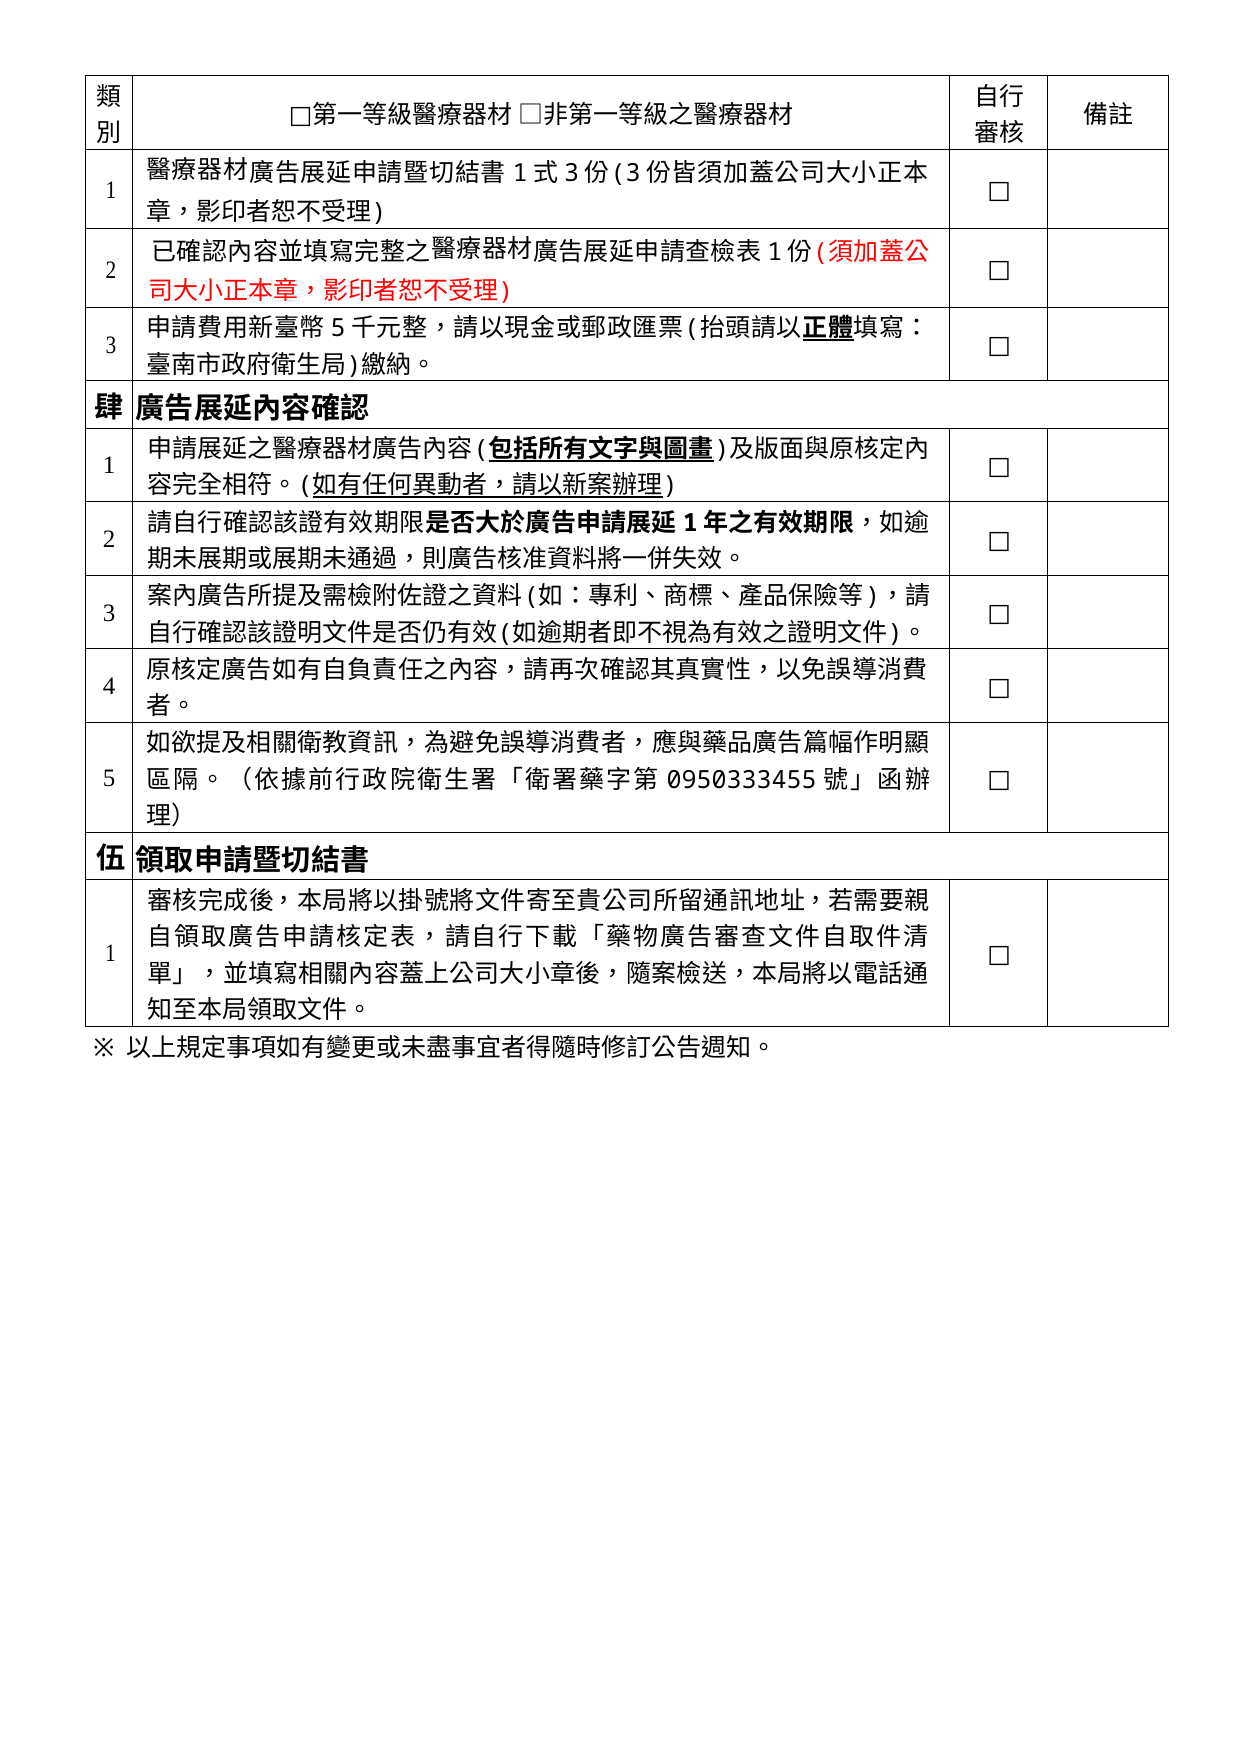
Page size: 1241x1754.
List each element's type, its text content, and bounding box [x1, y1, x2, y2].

table_cell 3 [86, 308, 132, 380]
table_cell □ [950, 880, 1047, 1026]
table_cell □ [950, 502, 1047, 575]
table_cell [1048, 502, 1168, 575]
table_cell 申請展延之醫療器材廣告內容(包括所有文字與圖畫)及版面與原核定內容完全相符。(如有任何異動者，請以新案辦理) [133, 429, 949, 501]
table_cell 請自行確認該證有效期限是否大於廣告申請展延1年之有效期限，如逾期未展期或展期未通過，則廣告核准資料將一併失效。 [133, 502, 949, 575]
table_cell 案內廣告所提及需檢附佐證之資料(如：專利、商標、產品保險等)，請自行確認該證明文件是否仍有效(如逾期者即不視為有效之證明文件)。 [133, 576, 949, 648]
table_cell 4 [86, 649, 132, 722]
table_cell □ [950, 229, 1047, 307]
table_cell [1048, 229, 1168, 307]
table_cell 已確認內容並填寫完整之醫療器材廣告展延申請查檢表1份(須加蓋公司大小正本章，影印者恕不受理) [133, 229, 949, 307]
table_cell 1 [86, 880, 132, 1026]
table_cell 伍 [86, 833, 132, 879]
table_cell 原核定廣告如有自負責任之內容，請再次確認其真實性，以免誤導消費者。 [133, 649, 949, 722]
table_cell 1 [86, 150, 132, 228]
table_cell □ [950, 308, 1047, 380]
table_cell 廣告展延內容確認 [133, 381, 1168, 428]
table_cell 1 [86, 429, 132, 501]
table_cell [1048, 723, 1168, 832]
table_cell □ [950, 429, 1047, 501]
table_cell [1048, 880, 1168, 1026]
table_cell 醫療器材廣告展延申請暨切結書1式3份(3份皆須加蓋公司大小正本章，影印者恕不受理) [133, 150, 949, 228]
table_cell 肆 [86, 381, 132, 428]
table_cell □ [950, 576, 1047, 648]
table_header 自行 審核 [950, 76, 1047, 148]
table_cell [1048, 576, 1168, 648]
table_cell 5 [86, 723, 132, 832]
table_cell 領取申請暨切結書 [133, 833, 1168, 879]
table_cell 2 [86, 502, 132, 575]
table_cell [1048, 649, 1168, 722]
table_cell [1048, 429, 1168, 501]
table_header □第一等級醫療器材 □非第一等級之醫療器材 [133, 76, 949, 148]
table_cell [1048, 308, 1168, 380]
table_header 備註 [1048, 76, 1168, 148]
table_cell □ [950, 649, 1047, 722]
table_cell [1048, 150, 1168, 228]
table_cell 申請費用新臺幣5千元整，請以現金或郵政匯票(抬頭請以正體填寫：臺南市政府衛生局)繳納。 [133, 308, 949, 380]
table_cell □ [950, 723, 1047, 832]
table_cell 如欲提及相關衛教資訊，為避免誤導消費者，應與藥品廣告篇幅作明顯區隔。（依據前行政院衛生署「衛署藥字第0950333455號」函辦理） [133, 723, 949, 832]
table_header 類別 [86, 76, 132, 148]
table_cell 2 [86, 229, 132, 307]
table_cell 3 [86, 576, 132, 648]
table_cell 審核完成後，本局將以掛號將文件寄至貴公司所留通訊地址，若需要親自領取廣告申請核定表，請自行下載「藥物廣告審查文件自取件清單」，並填寫相關內容蓋上公司大小章後，隨案檢送，本局將以電話通知至本局領取文件。 [133, 880, 949, 1026]
table_cell □ [950, 150, 1047, 228]
list 以上規定事項如有變更或未盡事宜者得隨時修訂公告週知。 [89, 1027, 1152, 1064]
